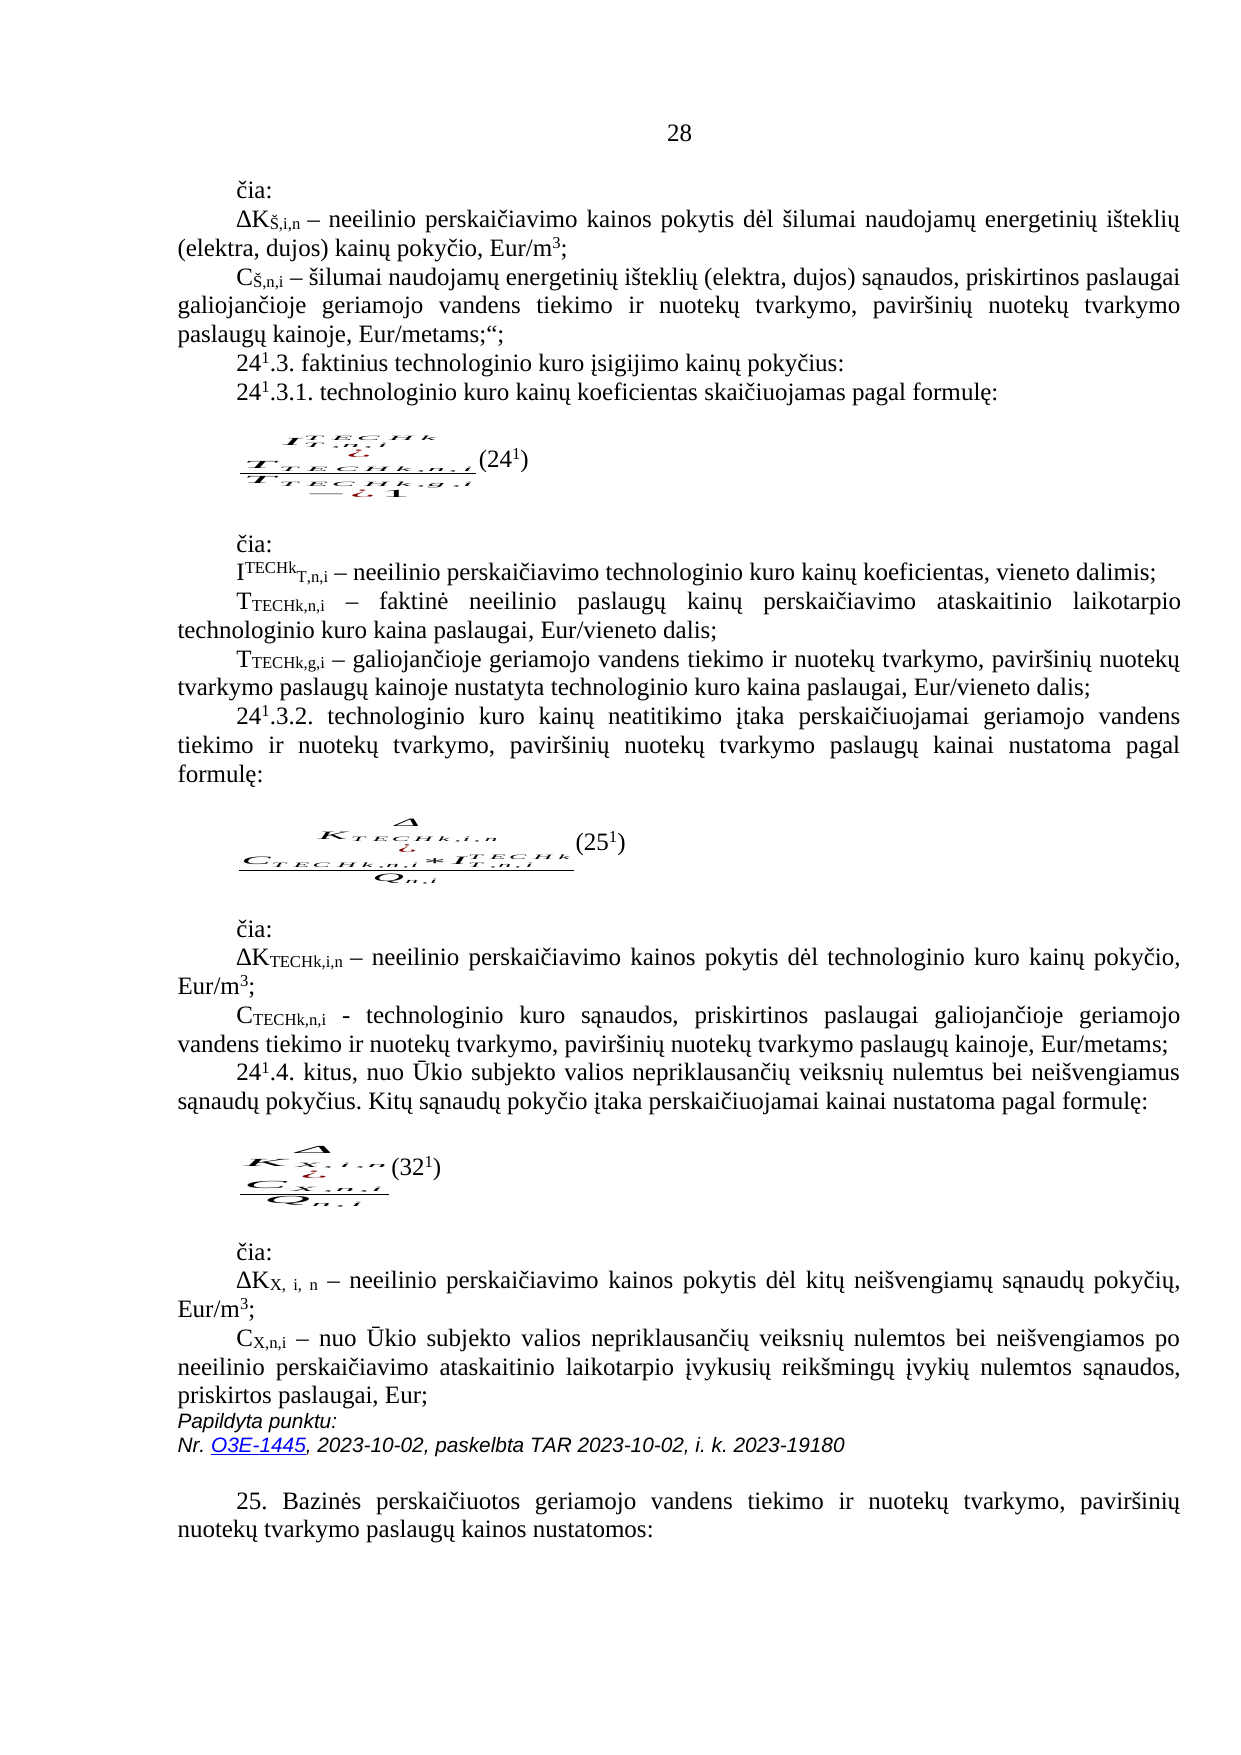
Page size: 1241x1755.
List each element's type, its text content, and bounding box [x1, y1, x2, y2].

text čia: [177, 529, 1181, 557]
text Papildyta punktu: [177, 1409, 1181, 1433]
text čia: [177, 1237, 1181, 1265]
text 241.3.2. technologinio kuro kainų neatitikimo įtaka perskaičiuojamai geriamojo vandens tiekimo ir nuotekų tvarkymo, paviršinių nuotekų tvarkymo paslaugų kainai nustatoma pagal formulę: [177, 701, 1181, 787]
text 241.4. kitus, nuo Ūkio subjekto valios nepriklausančių veiksnių nulemtus bei neišvengiamus sąnaudų pokyčius. Kitų sąnaudų pokyčio įtaka perskaičiuojamai kainai nustatoma pagal formulę: [177, 1057, 1181, 1115]
text 241.3.1. technologinio kuro kainų koeficientas skaičiuojamas pagal formulę: [177, 377, 1181, 406]
text čia: [177, 914, 1181, 942]
text čia: [177, 176, 1181, 204]
text CŠ,n,i – šilumai naudojamų energetinių išteklių (elektra, dujos) sąnaudos, priskirtinos paslaugai galiojančioje geriamojo vandens tiekimo ir nuotekų tvarkymo, paviršinių nuotekų tvarkymo paslaugų kainoje, Eur/metams;“; [177, 262, 1181, 348]
text (321) [177, 1144, 1181, 1208]
text TTECHk,g,i – galiojančioje geriamojo vandens tiekimo ir nuotekų tvarkymo, paviršinių nuotekų tvarkymo paslaugų kainoje nustatyta technologinio kuro kaina paslaugai, Eur/vieneto dalis; [177, 644, 1181, 701]
text ∆KŠ,i,n – neeilinio perskaičiavimo kainos pokytis dėl šilumai naudojamų energetinių išteklių (elektra, dujos) kainų pokyčio, Eur/m3; [177, 204, 1181, 262]
text CX,n,i – nuo Ūkio subjekto valios nepriklausančių veiksnių nulemtos bei neišvengiamos po neeilinio perskaičiavimo ataskaitinio laikotarpio įvykusių reikšmingų įvykių nulemtos sąnaudos, priskirtos paslaugai, Eur; [177, 1323, 1181, 1409]
text ∆KX, i, n – neeilinio perskaičiavimo kainos pokytis dėl kitų neišvengiamų sąnaudų pokyčių, Eur/m3; [177, 1265, 1181, 1323]
text (251) [177, 816, 1181, 885]
text 241.3. faktinius technologinio kuro įsigijimo kainų pokyčius: [177, 348, 1181, 377]
text 25. Bazinės perskaičiuotos geriamojo vandens tiekimo ir nuotekų tvarkymo, paviršinių nuotekų tvarkymo paslaugų kainos nustatomos: [177, 1486, 1181, 1543]
text ITECHkT,n,i – neeilinio perskaičiavimo technologinio kuro kainų koeficientas, vieneto dalimis; [177, 557, 1181, 586]
text ∆KTECHk,i,n – neeilinio perskaičiavimo kainos pokytis dėl technologinio kuro kainų pokyčio, Eur/m3; [177, 942, 1181, 1000]
text CTECHk,n,i - technologinio kuro sąnaudos, priskirtinos paslaugai galiojančioje geriamojo vandens tiekimo ir nuotekų tvarkymo, paviršinių nuotekų tvarkymo paslaugų kainoje, Eur/metams; [177, 1000, 1181, 1057]
text Nr. O3E-1445, 2023-10-02, paskelbta TAR 2023-10-02, i. k. 2023-19180 [177, 1433, 1181, 1457]
text TTECHk,n,i – faktinė neeilinio paslaugų kainų perskaičiavimo ataskaitinio laikotarpio technologinio kuro kaina paslaugai, Eur/vieneto dalis; [177, 586, 1181, 644]
text (241) [177, 434, 1181, 500]
